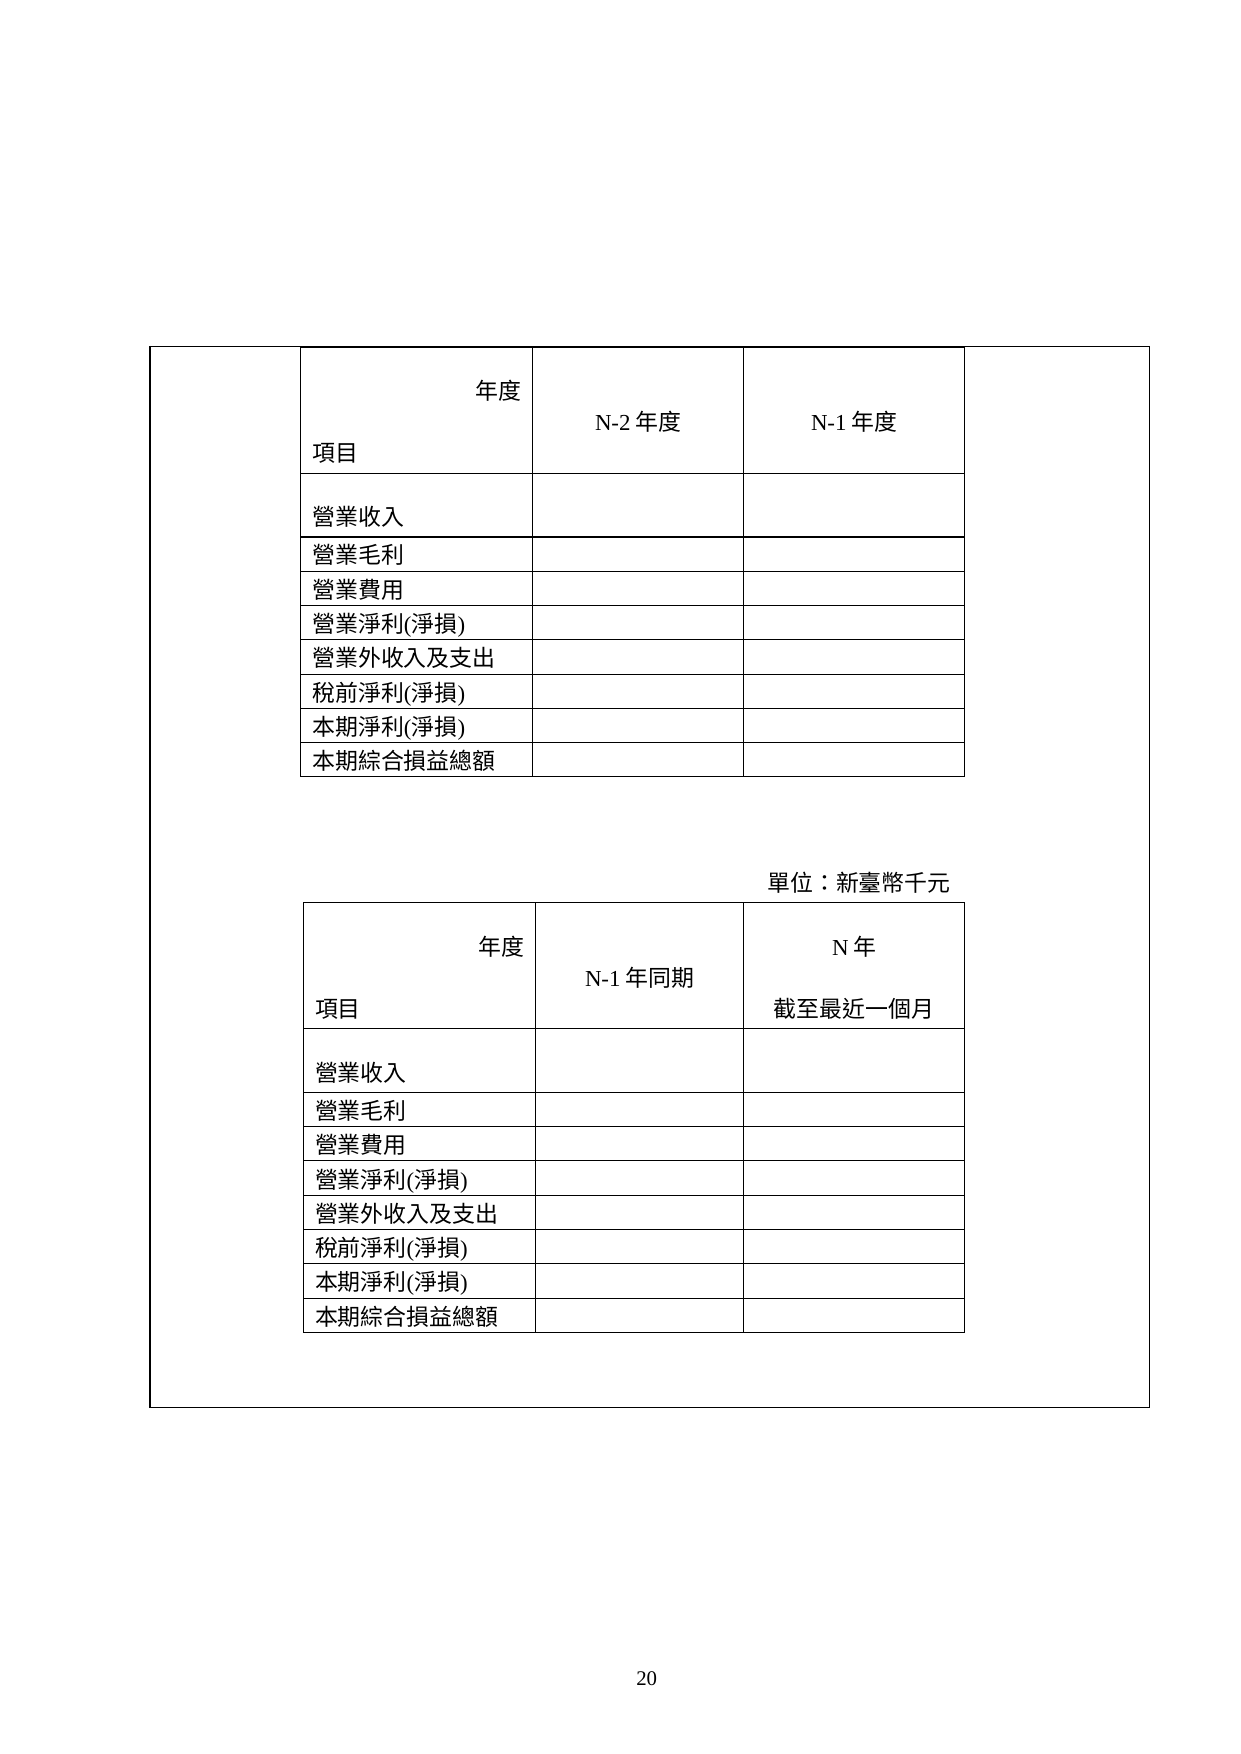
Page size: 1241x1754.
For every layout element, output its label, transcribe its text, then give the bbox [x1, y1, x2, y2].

table_cell [533, 538, 743, 571]
table_cell [744, 640, 964, 673]
table_cell 本期綜合損益總額 [304, 1299, 535, 1332]
table_cell [533, 474, 743, 536]
table_cell [744, 474, 964, 536]
table_cell 稅前淨利(淨損) [304, 1230, 535, 1263]
table_cell [744, 1230, 964, 1263]
table_cell 營業外收入及支出 [301, 640, 532, 673]
table_cell 營業淨利(淨損) [301, 606, 532, 639]
table_cell [744, 1029, 964, 1092]
table_cell 營業外收入及支出 [304, 1196, 535, 1229]
table_cell 本期淨利(淨損) [301, 709, 532, 742]
table_cell [744, 1299, 964, 1332]
table_cell [533, 743, 743, 776]
table_cell [744, 1093, 964, 1126]
table_header 年度 項目 [301, 348, 532, 473]
table_header N-2年度 [533, 348, 743, 473]
table_cell [744, 572, 964, 605]
table_cell [536, 1029, 743, 1092]
table_cell 營業毛利 [304, 1093, 535, 1126]
table_cell 營業費用 [304, 1127, 535, 1160]
table_cell [744, 606, 964, 639]
table_cell 營業毛利 [301, 538, 532, 571]
table_cell [536, 1264, 743, 1297]
table_header N-1年同期 [536, 903, 743, 1028]
table_cell 稅前淨利(淨損) [301, 675, 532, 708]
table_cell 營業淨利(淨損) [304, 1161, 535, 1195]
table_cell [533, 709, 743, 742]
table_cell [744, 1161, 964, 1195]
table_cell [533, 640, 743, 673]
table_cell [536, 1196, 743, 1229]
table_cell [533, 675, 743, 708]
table_header 年度 項目 [304, 903, 535, 1028]
table_cell [744, 743, 964, 776]
table_cell 本期綜合損益總額 [301, 743, 532, 776]
table_cell 營業收入 [304, 1029, 535, 1092]
table_cell [744, 709, 964, 742]
table_cell [744, 675, 964, 708]
table_cell [536, 1161, 743, 1195]
table_cell 本期淨利(淨損) [304, 1264, 535, 1297]
table_cell [536, 1299, 743, 1332]
table_cell [744, 1196, 964, 1229]
table_cell [744, 538, 964, 571]
table_cell 單位：新臺幣千元 [151, 347, 1149, 1407]
table_cell 營業收入 [301, 474, 532, 536]
table_cell [744, 1127, 964, 1160]
table_cell [536, 1230, 743, 1263]
table_cell [533, 572, 743, 605]
table_header N年 截至最近一個月 [744, 903, 964, 1028]
table_cell [536, 1093, 743, 1126]
table_cell [536, 1127, 743, 1160]
table_header N-1年度 [744, 348, 964, 473]
table_cell [744, 1264, 964, 1297]
table_cell 營業費用 [301, 572, 532, 605]
table_cell [533, 606, 743, 639]
